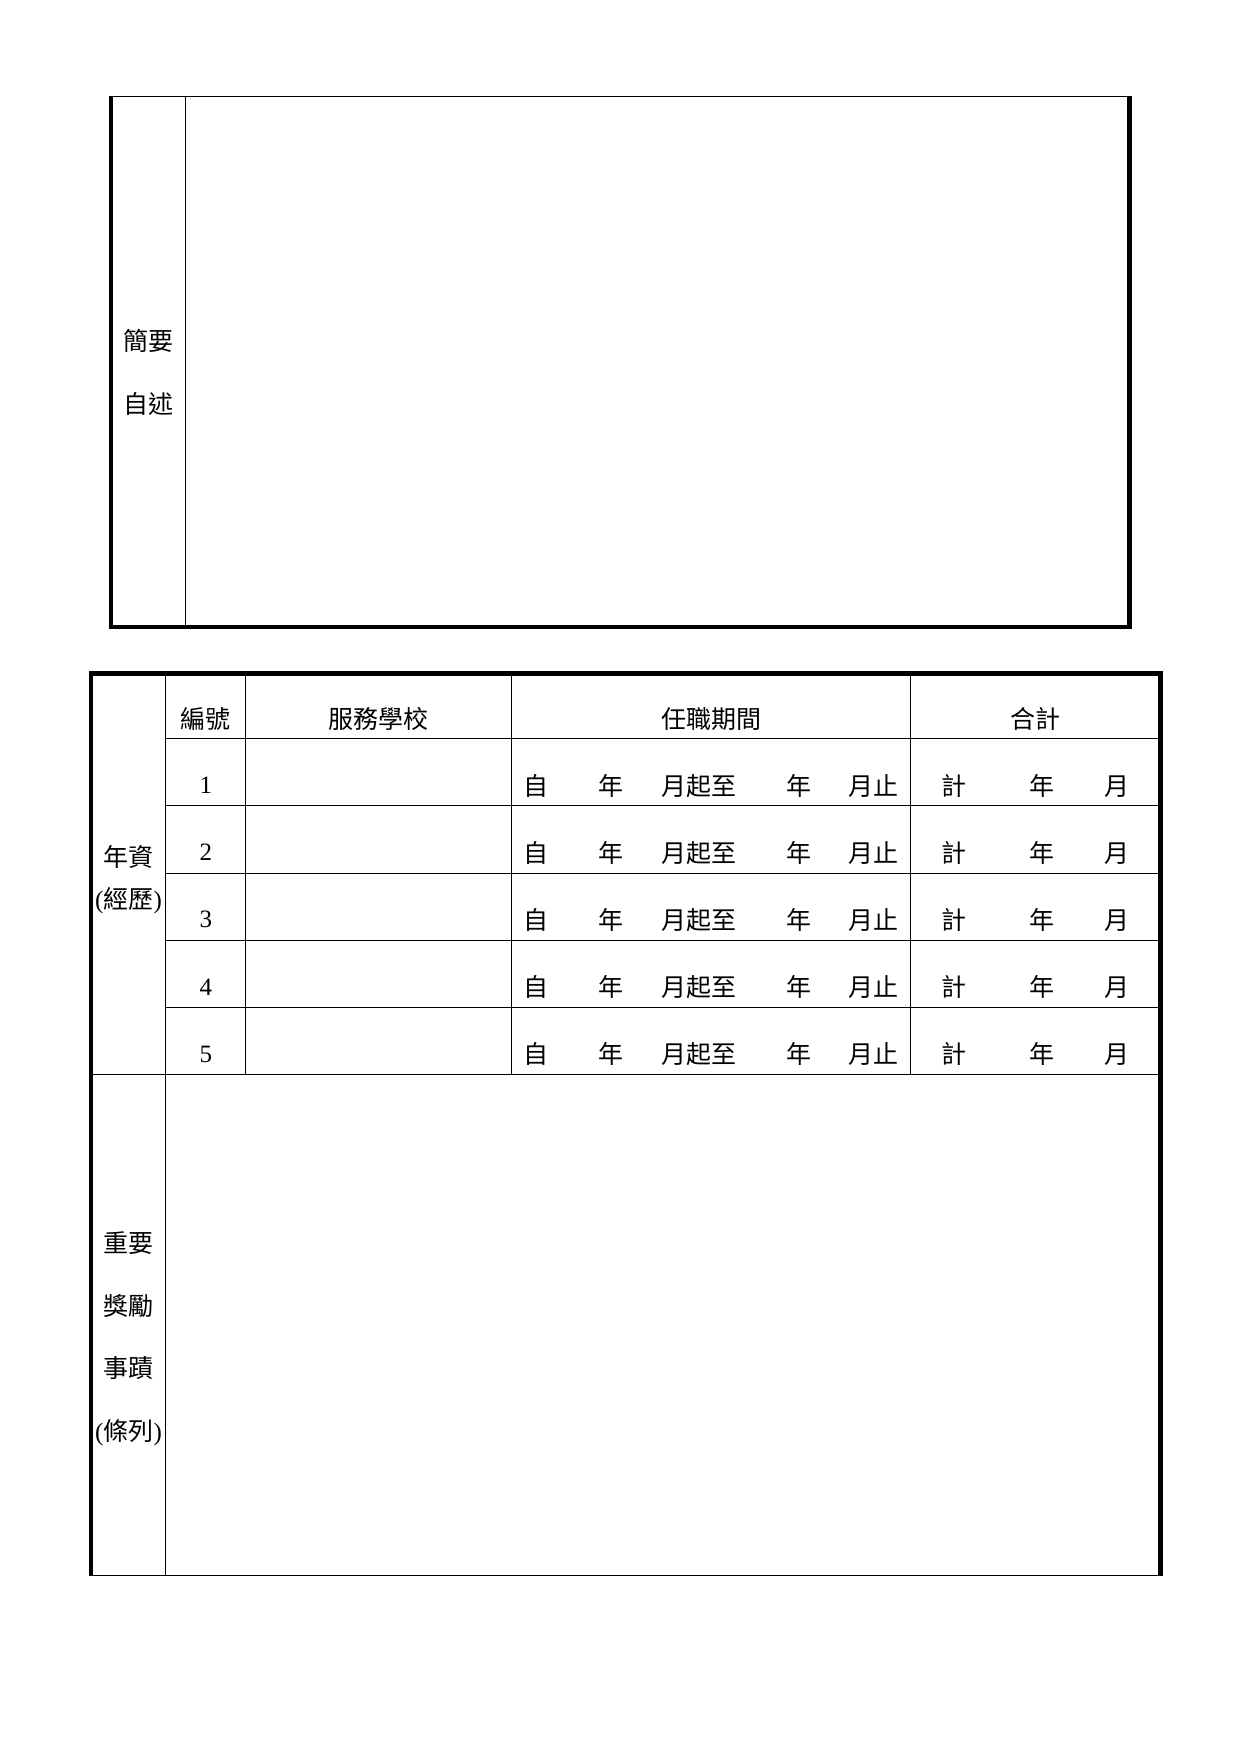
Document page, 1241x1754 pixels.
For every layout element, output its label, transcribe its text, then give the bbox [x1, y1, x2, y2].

table_cell 1 [166, 739, 245, 805]
table_header 合計 [911, 676, 1158, 738]
table_cell 計 年 月 [911, 806, 1158, 872]
table_cell 自 年 月起至 年 月止 [512, 739, 910, 805]
table_cell [246, 874, 511, 939]
table_cell 自 年 月起至 年 月止 [512, 874, 910, 939]
table_cell [246, 806, 511, 872]
table_cell [246, 941, 511, 1007]
table_cell 自 年 月起至 年 月止 [512, 1008, 910, 1074]
table_cell 計 年 月 [911, 1008, 1158, 1074]
table_cell 計 年 月 [911, 739, 1158, 805]
table_cell 計 年 月 [911, 941, 1158, 1007]
table_cell 簡要自述 [113, 97, 185, 624]
table_cell 計 年 月 [911, 874, 1158, 939]
table_header 年資 (經歷) [93, 676, 165, 1074]
table_cell [186, 97, 1127, 624]
table_cell [166, 1075, 1158, 1575]
table_header 服務學校 [246, 676, 511, 738]
table_cell 4 [166, 941, 245, 1007]
table_cell 3 [166, 874, 245, 939]
table_cell 5 [166, 1008, 245, 1074]
table_header 編號 [166, 676, 245, 738]
table_cell 2 [166, 806, 245, 872]
table_cell [246, 739, 511, 805]
table_cell 重要 獎勵 事蹟 (條列) [93, 1075, 165, 1575]
table_cell 自 年 月起至 年 月止 [512, 806, 910, 872]
table_cell 自 年 月起至 年 月止 [512, 941, 910, 1007]
table_cell [246, 1008, 511, 1074]
table_header 任職期間 [512, 676, 910, 738]
